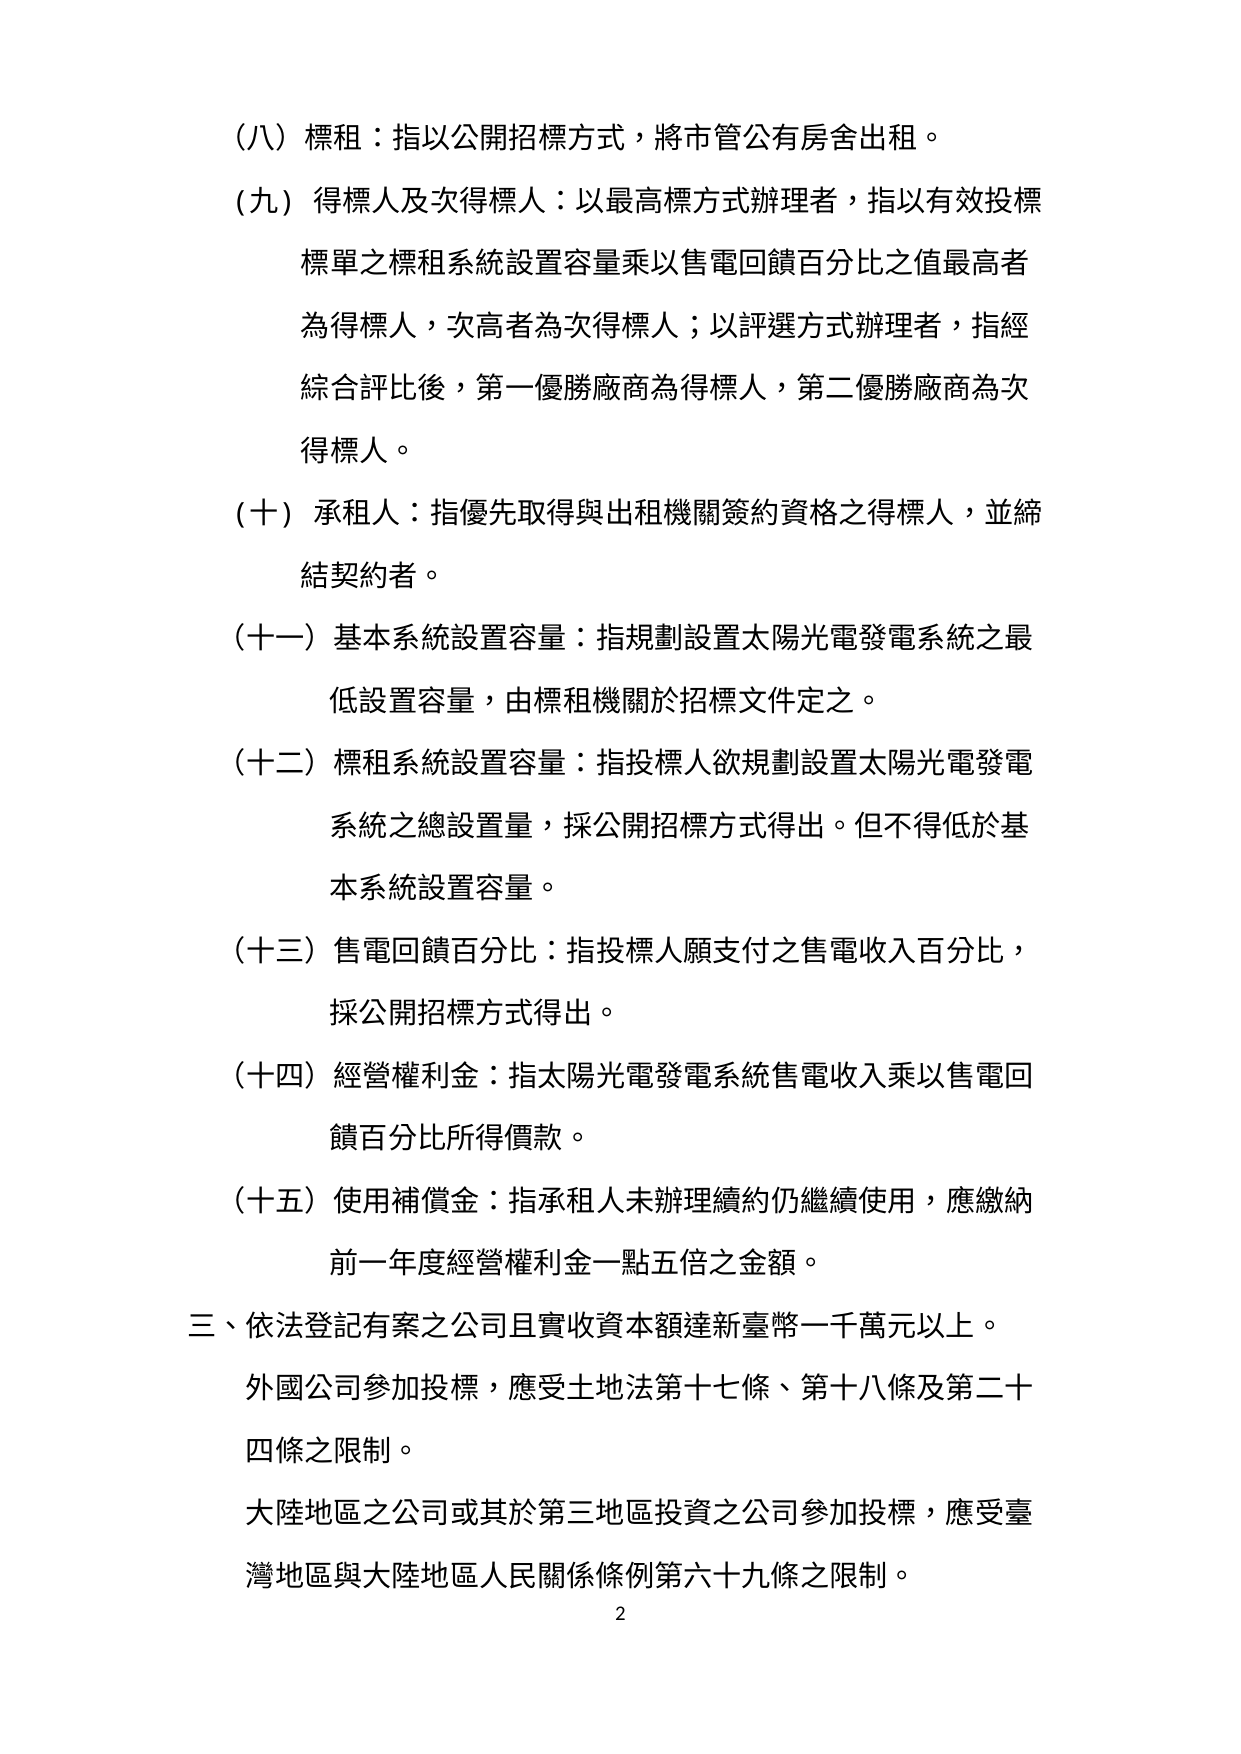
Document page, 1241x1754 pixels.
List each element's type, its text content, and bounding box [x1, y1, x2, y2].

text 三、依法登記有案之公司且實收資本額達新臺幣一千萬元以上。 [187, 1282, 1053, 1344]
text (九) 得標人及次得標人：以最高標方式辦理者，指以有效投標標單之標租系統設置容量乘以售電回饋百分比之值最高者為得標人，次高者為次得標人；以評選方式辦理者，指經綜合評比後，第一優勝廠商為得標人，第二優勝廠商為次得標人。 [231, 157, 1053, 469]
text （十一）基本系統設置容量：指規劃設置太陽光電發電系統之最低設置容量，由標租機關於招標文件定之。 [217, 594, 1053, 719]
text （十二）標租系統設置容量：指投標人欲規劃設置太陽光電發電系統之總設置量，採公開招標方式得出。但不得低於基本系統設置容量。 [217, 719, 1053, 907]
text （十三）售電回饋百分比：指投標人願支付之售電收入百分比，採公開招標方式得出。 [217, 907, 1053, 1032]
text 外國公司參加投標，應受土地法第十七條、第十八條及第二十四條之限制。 [187, 1344, 1053, 1469]
text 大陸地區之公司或其於第三地區投資之公司參加投標，應受臺灣地區與大陸地區人民關係條例第六十九條之限制。 [187, 1469, 1053, 1594]
text （十五）使用補償金：指承租人未辦理續約仍繼續使用，應繳納前一年度經營權利金一點五倍之金額。 [217, 1157, 1053, 1282]
text （八）標租：指以公開招標方式，將市管公有房舍出租。 [217, 94, 1053, 157]
text （十四）經營權利金：指太陽光電發電系統售電收入乘以售電回饋百分比所得價款。 [217, 1032, 1053, 1157]
text (十) 承租人：指優先取得與出租機關簽約資格之得標人，並締結契約者。 [231, 469, 1053, 594]
